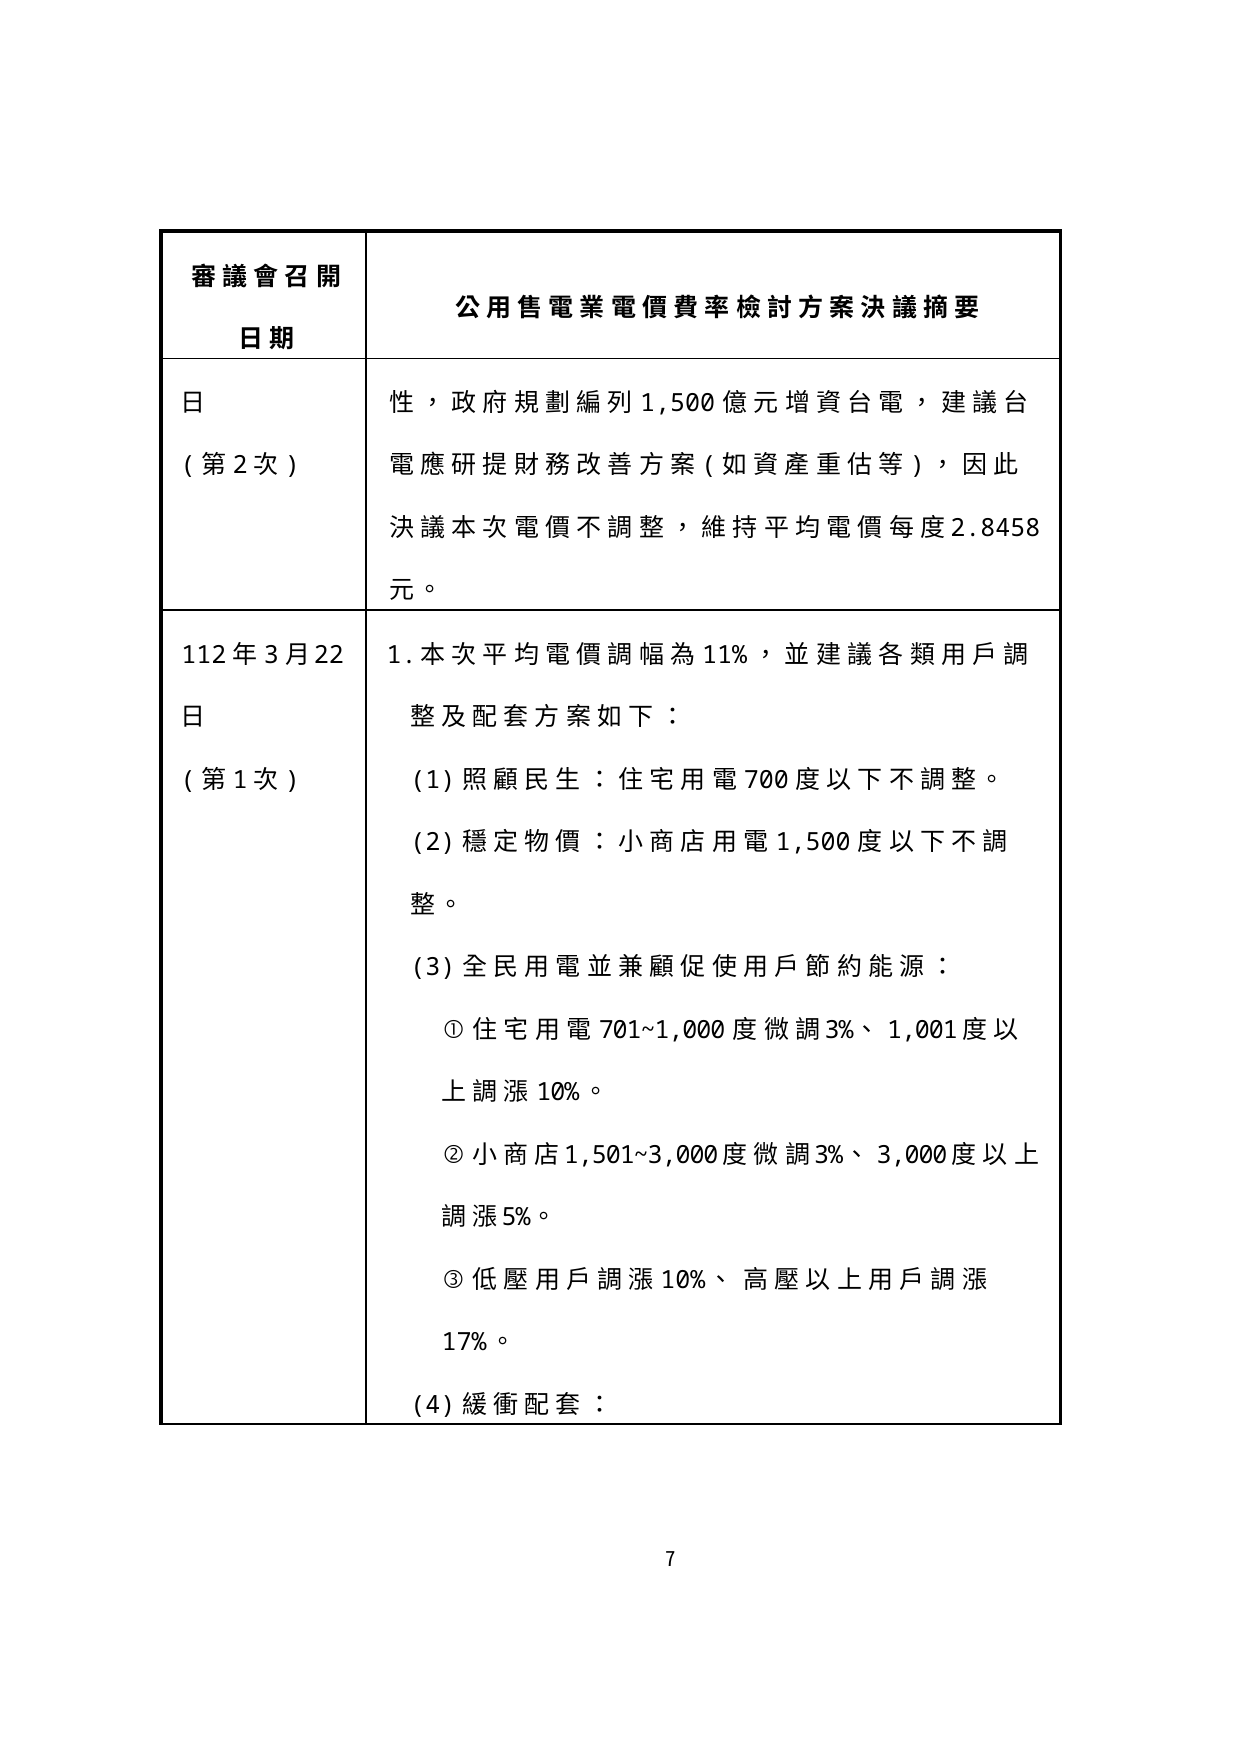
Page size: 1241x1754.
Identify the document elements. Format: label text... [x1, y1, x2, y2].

table_cell 1.本次平均電價調幅為11%，並建議各類用戶調整及配套方案如下： (1)照顧民生：住宅用電700度以下不調整。 (2)穩定物價：小商店用電1,500度以下不調整。 (3)全民用電並兼顧促使用戶節約能源： 住宅用電701~1,000度微調3%、1,001度以上調漲10%。 小商店1,501~3,000度微調3%、3,000度以上調漲5%。 低壓用戶調漲10%、高壓以上用戶調漲17%。 (4)緩衝配套： [367, 611, 1059, 1423]
table_cell 日 (第2次) [163, 359, 365, 609]
table_cell 性，政府規劃編列1,500億元增資台電，建議台電應研提財務改善方案(如資產重估等)，因此決議本次電價不調整，維持平均電價每度2.8458元。 [367, 359, 1059, 609]
table_header 審議會召開日期 [163, 233, 365, 357]
table_header 公用售電業電價費率檢討方案決議摘要 [367, 233, 1059, 357]
table_cell 112年3月22日 (第1次) [163, 611, 365, 1423]
